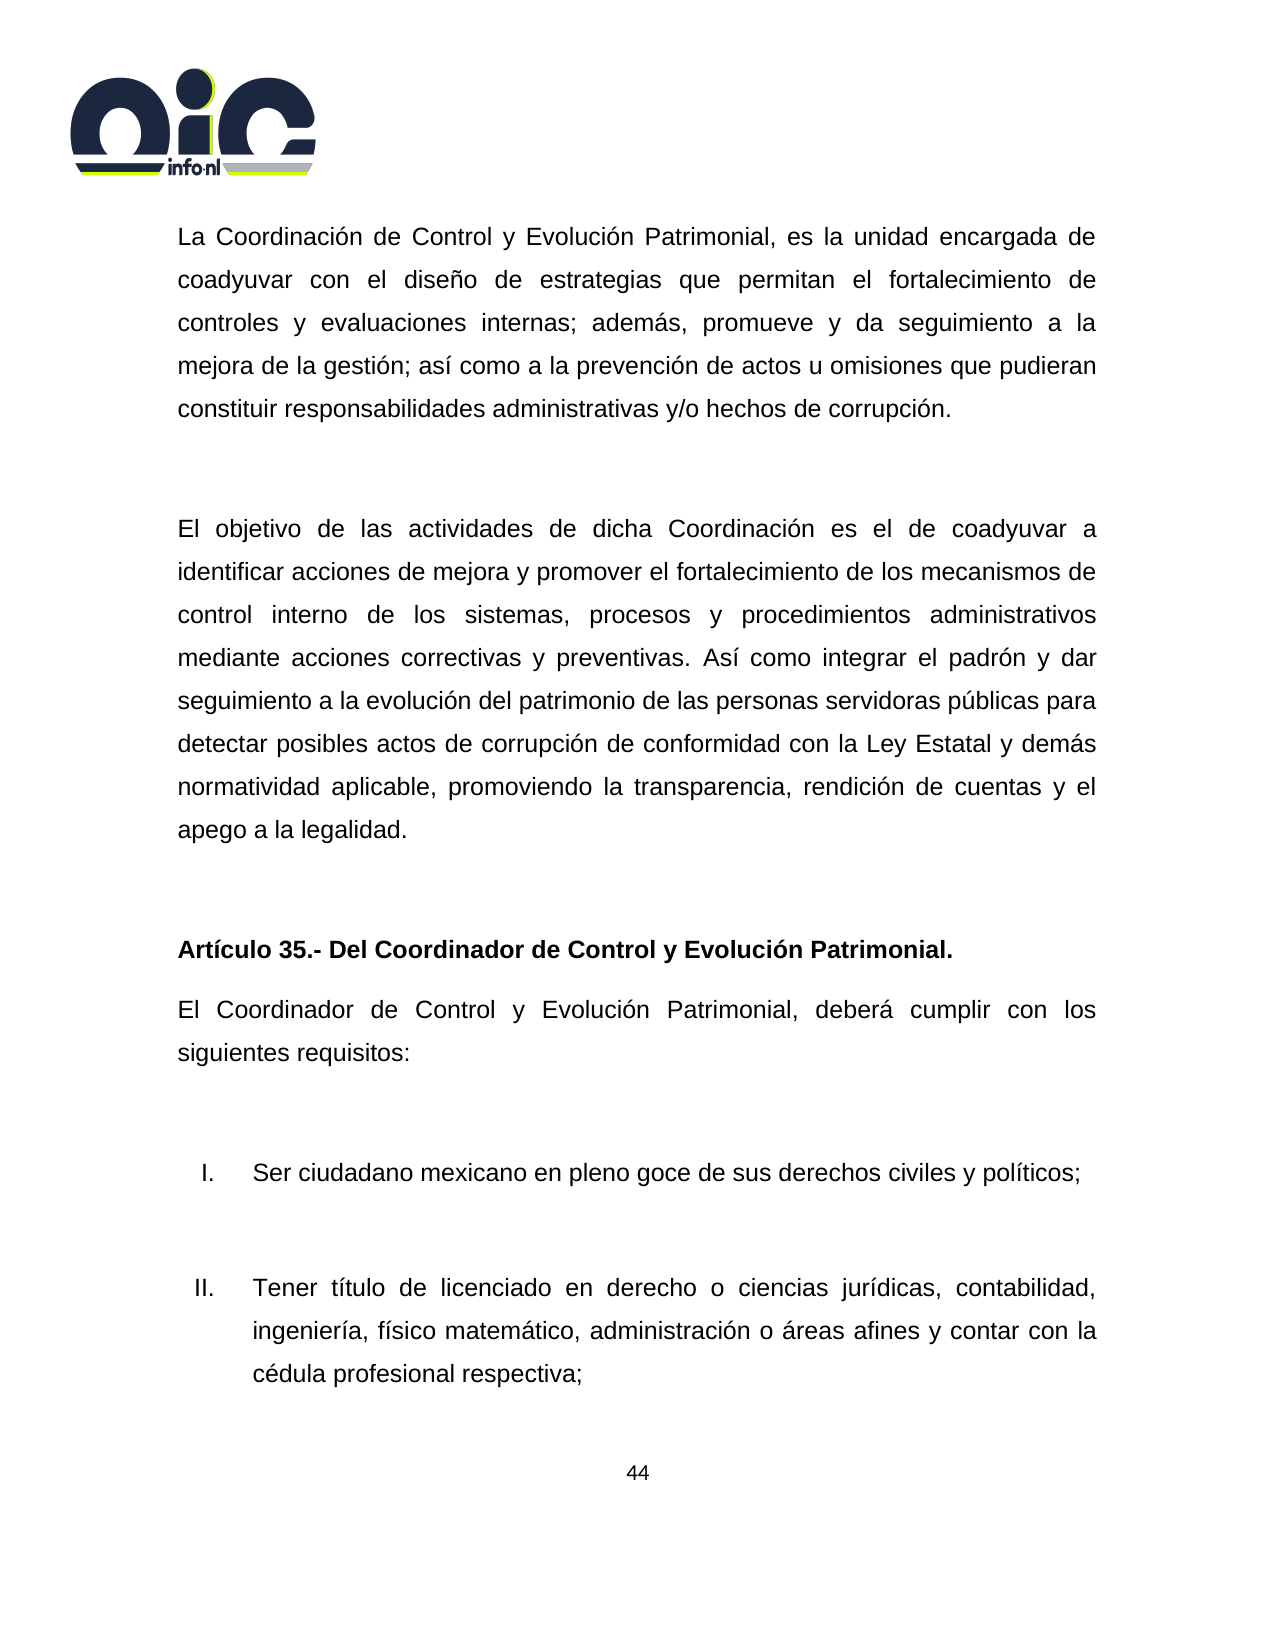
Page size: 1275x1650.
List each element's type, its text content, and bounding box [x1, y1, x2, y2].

text La Coordinación de Control y Evolución Patrimonial, es la unidad encargada de coadyuvar con el diseño de estrategias que permitan el fortalecimiento de controles y evaluaciones internas; además, promueve y da seguimiento a la mejora de la gestión; así como a la prevención de actos u omisiones que pudieran constituir responsabilidades administrativas y/o hechos de corrupción. [177, 222, 1098, 423]
list Ser ciudadano mexicano en pleno goce de sus derechos civiles y políticos; [215, 1158, 1098, 1186]
text El objetivo de las actividades de dicha Coordinación es el de coadyuvar a identificar acciones de mejora y promover el fortalecimiento de los mecanismos de control interno de los sistemas, procesos y procedimientos administrativos mediante acciones correctivas y preventivas. Así como integrar el padrón y dar seguimiento a la evolución del patrimonio de las personas servidoras públicas para detectar posibles actos de corrupción de conformidad con la Ley Estatal y demás normatividad aplicable, promoviendo la transparencia, rendición de cuentas y el apego a la legalidad. [177, 514, 1098, 844]
list Tener título de licenciado en derecho o ciencias jurídicas, contabilidad, ingeniería, físico matemático, administración o áreas afines y contar con la cédula profesional respectiva; [215, 1273, 1098, 1388]
text El Coordinador de Control y Evolución Patrimonial, deberá cumplir con los siguientes requisitos: [177, 995, 1098, 1067]
text Artículo 35.- Del Coordinador de Control y Evolución Patrimonial. [177, 935, 1098, 964]
